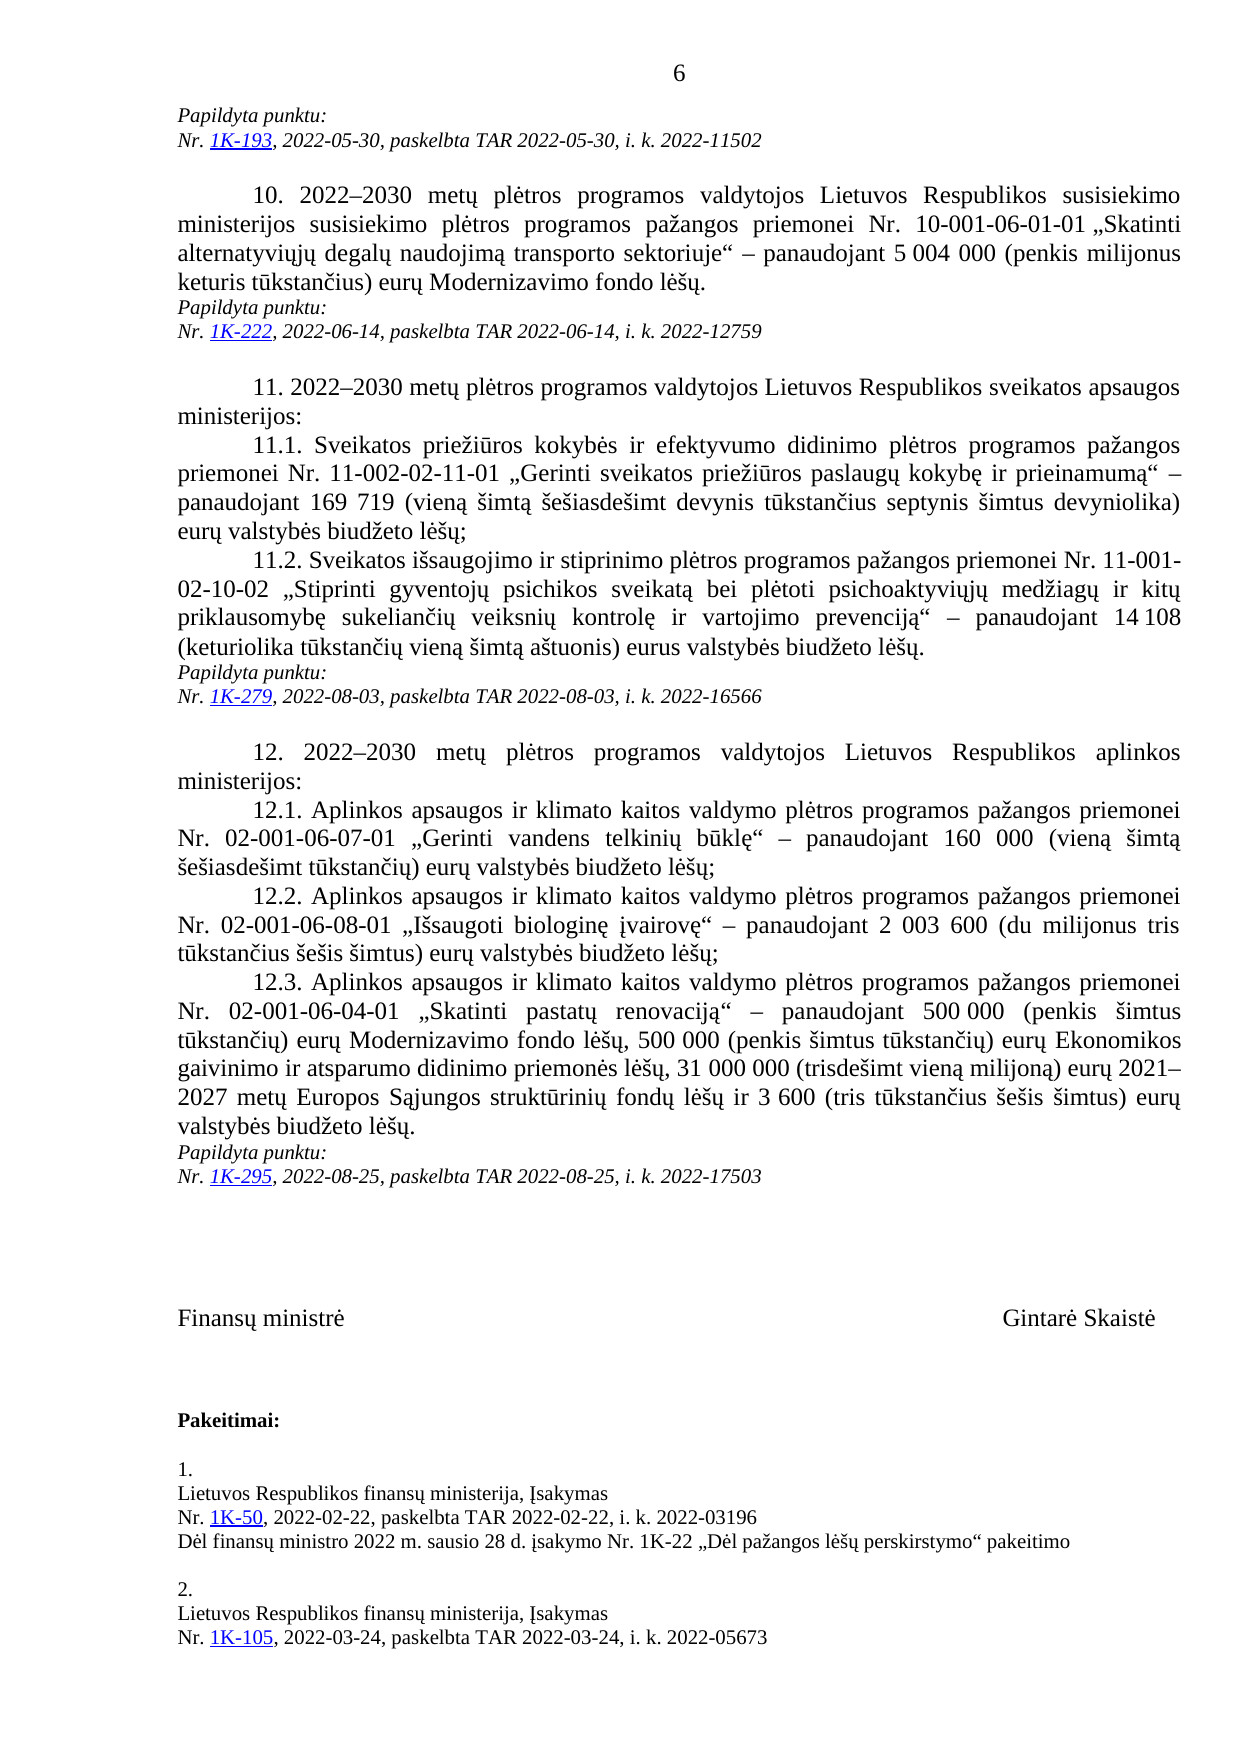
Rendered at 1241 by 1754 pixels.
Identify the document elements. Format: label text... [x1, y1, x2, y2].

text 11.1. Sveikatos priežiūros kokybės ir efektyvumo didinimo plėtros programos pažangos priemonei Nr. 11-002-02-11-01 „Gerinti sveikatos priežiūros paslaugų kokybę ir prieinamumą“ – panaudojant 169 719 (vieną šimtą šešiasdešimt devynis tūkstančius septynis šimtus devyniolika) eurų valstybės biudžeto lėšų; [177, 430, 1181, 545]
text Papildyta punktu: [177, 660, 1181, 684]
text Nr. 1K-222, 2022-06-14, paskelbta TAR 2022-06-14, i. k. 2022-12759 [177, 319, 1181, 343]
text 11.2. Sveikatos išsaugojimo ir stiprinimo plėtros programos pažangos priemonei Nr. 11-001-02-10-02 „Stiprinti gyventojų psichikos sveikatą bei plėtoti psichoaktyviųjų medžiagų ir kitų priklausomybę sukeliančių veiksnių kontrolę ir vartojimo prevenciją“ – panaudojant 14 108 (keturiolika tūkstančių vieną šimtą aštuonis) eurus valstybės biudžeto lėšų. [177, 545, 1181, 660]
text 12.2. Aplinkos apsaugos ir klimato kaitos valdymo plėtros programos pažangos priemonei Nr. 02-001-06-08-01 „Išsaugoti biologinę įvairovę“ – panaudojant 2 003 600 (du milijonus tris tūkstančius šešis šimtus) eurų valstybės biudžeto lėšų; [177, 881, 1181, 967]
text 11. 2022–2030 metų plėtros programos valdytojos Lietuvos Respublikos sveikatos apsaugos ministerijos: [177, 372, 1181, 430]
text 10. 2022–2030 metų plėtros programos valdytojos Lietuvos Respublikos susisiekimo ministerijos susisiekimo plėtros programos pažangos priemonei Nr. 10-001-06-01-01 „Skatinti alternatyviųjų degalų naudojimą transporto sektoriuje“ – panaudojant 5 004 000 (penkis milijonus keturis tūkstančius) eurų Modernizavimo fondo lėšų. [177, 180, 1181, 295]
text 12.1. Aplinkos apsaugos ir klimato kaitos valdymo plėtros programos pažangos priemonei Nr. 02-001-06-07-01 „Gerinti vandens telkinių būklę“ – panaudojant 160 000 (vieną šimtą šešiasdešimt tūkstančių) eurų valstybės biudžeto lėšų; [177, 795, 1181, 881]
text Nr. 1K-50, 2022-02-22, paskelbta TAR 2022-02-22, i. k. 2022-03196 [177, 1505, 1181, 1529]
text Papildyta punktu: [177, 103, 1181, 127]
text Papildyta punktu: [177, 295, 1181, 319]
text 12. 2022–2030 metų plėtros programos valdytojos Lietuvos Respublikos aplinkos ministerijos: [177, 737, 1181, 795]
text 1. [177, 1457, 1181, 1481]
text 12.3. Aplinkos apsaugos ir klimato kaitos valdymo plėtros programos pažangos priemonei Nr. 02-001-06-04-01 „Skatinti pastatų renovaciją“ – panaudojant 500 000 (penkis šimtus tūkstančių) eurų Modernizavimo fondo lėšų, 500 000 (penkis šimtus tūkstančių) eurų Ekonomikos gaivinimo ir atsparumo didinimo priemonės lėšų, 31 000 000 (trisdešimt vieną milijoną) eurų 2021–2027 metų Europos Sąjungos struktūrinių fondų lėšų ir 3 600 (tris tūkstančius šešis šimtus) eurų valstybės biudžeto lėšų. [177, 967, 1181, 1140]
text Nr. 1K-279, 2022-08-03, paskelbta TAR 2022-08-03, i. k. 2022-16566 [177, 684, 1181, 708]
text Papildyta punktu: [177, 1140, 1181, 1164]
text Lietuvos Respublikos finansų ministerija, Įsakymas [177, 1601, 1181, 1625]
text 2. [177, 1577, 1181, 1601]
text Pakeitimai: [177, 1408, 1181, 1432]
text Nr. 1K-105, 2022-03-24, paskelbta TAR 2022-03-24, i. k. 2022-05673 [177, 1625, 1181, 1649]
text Finansų ministrė Gintarė Skaistė [177, 1303, 1181, 1332]
text Lietuvos Respublikos finansų ministerija, Įsakymas [177, 1481, 1181, 1505]
text Nr. 1K-295, 2022-08-25, paskelbta TAR 2022-08-25, i. k. 2022-17503 [177, 1164, 1181, 1188]
text Dėl finansų ministro 2022 m. sausio 28 d. įsakymo Nr. 1K-22 „Dėl pažangos lėšų perskirstymo“ pakeitimo [177, 1529, 1181, 1553]
text Nr. 1K-193, 2022-05-30, paskelbta TAR 2022-05-30, i. k. 2022-11502 [177, 127, 1181, 152]
